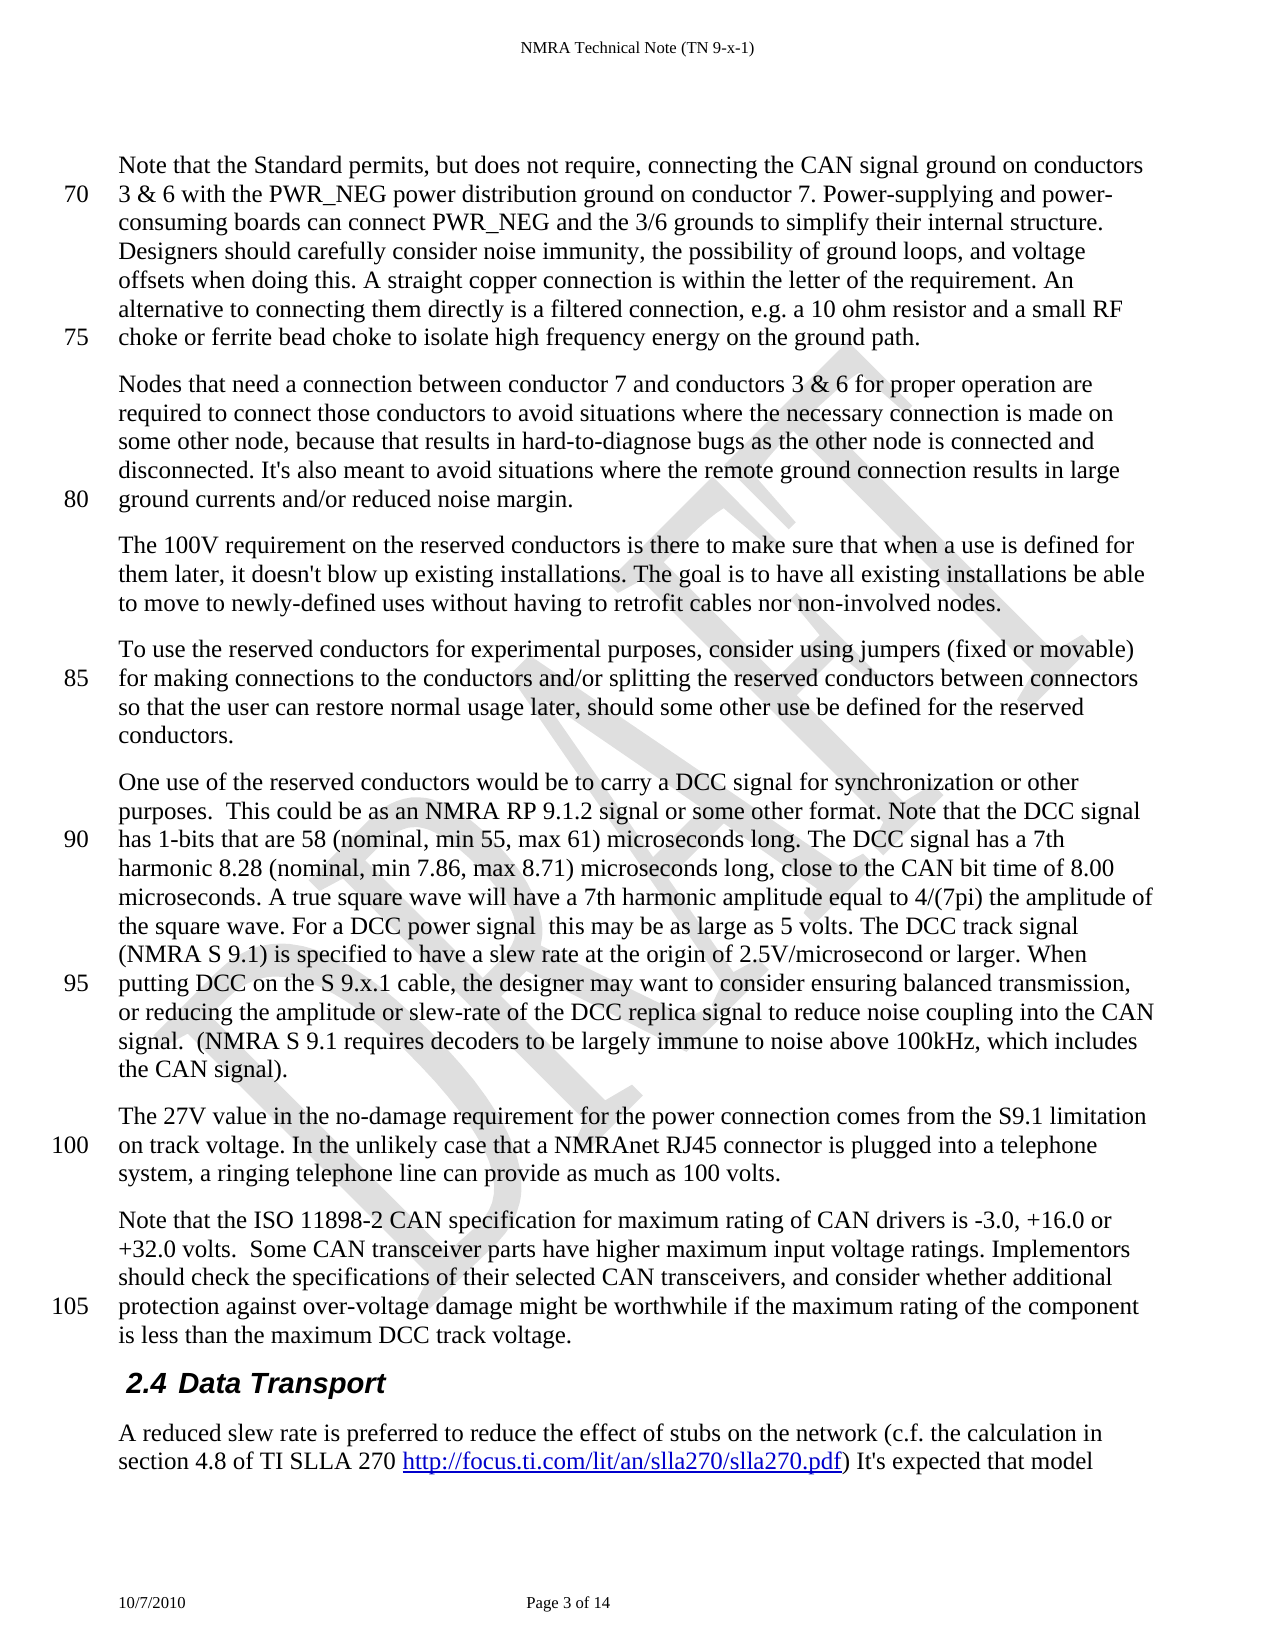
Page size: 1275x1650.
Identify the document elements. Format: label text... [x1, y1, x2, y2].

text Note that the Standard permits, but does not require, connecting the CAN signal ground on conductors 3 & 6 with the PWR_NEG power distribution ground on conductor 7. Power-supplying and power-consuming boards can connect PWR_NEG and the 3/6 grounds to simplify their internal structure. Designers should carefully consider noise immunity, the possibility of ground loops, and voltage offsets when doing this. A straight copper connection is within the letter of the requirement. An alternative to connecting them directly is a filtered connection, e.g. a 10 ohm resistor and a small RF choke or ferrite bead choke to isolate high frequency energy on the ground path. [118, 150, 1157, 351]
text One use of the reserved conductors would be to carry a DCC signal for synchronization or other purposes. This could be as an NMRA RP 9.1.2 signal or some other format. Note that the DCC signal has 1-bits that are 58 (nominal, min 55, max 61) microseconds long. The DCC signal has a 7th harmonic 8.28 (nominal, min 7.86, max 8.71) microseconds long, close to the CAN bit time of 8.00 microseconds. A true square wave will have a 7th harmonic amplitude equal to 4/(7pi) the amplitude of the square wave. For a DCC power signal this may be as large as 5 volts. The DCC track signal (NMRA S 9.1) is specified to have a slew rate at the origin of 2.5V/microsecond or larger. When putting DCC on the S 9.x.1 cable, the designer may want to consider ensuring balanced transmission, or reducing the amplitude or slew-rate of the DCC replica signal to reduce noise coupling into the CAN signal. (NMRA S 9.1 requires decoders to be largely immune to noise above 100kHz, which includes the CAN signal). [118, 767, 720, 1083]
text The 100V requirement on the reserved conductors is there to make sure that when a use is defined for them later, it doesn't blow up existing installations. The goal is to have all existing installations be able to move to newly-defined uses without having to retrofit cables nor non-involved nodes. [934, 530, 1157, 617]
text To use the reserved conductors for experimental purposes, consider using jumpers (fixed or movable) for making connections to the conductors and/or splitting the reserved conductors between connectors so that the user can restore normal usage later, should some other use be defined for the reserved conductors. [798, 634, 1157, 749]
text The 100V requirement on the reserved conductors is there to make sure that when a use is defined for them later, it doesn't blow up existing installations. The goal is to have all existing installations be able to move to newly-defined uses without having to retrofit cables nor non-involved nodes. [118, 530, 677, 617]
text The 27V value in the no-damage requirement for the power connection comes from the S9.1 limitation on track voltage. In the unlikely case that a NMRAnet RJ45 connector is plugged into a telephone system, a ringing telephone line can provide as much as 100 volts. [297, 1101, 494, 1187]
text One use of the reserved conductors would be to carry a DCC signal for synchronization or other purposes. This could be as an NMRA RP 9.1.2 signal or some other format. Note that the DCC signal has 1-bits that are 58 (nominal, min 55, max 61) microseconds long. The DCC signal has a 7th harmonic 8.28 (nominal, min 7.86, max 8.71) microseconds long, close to the CAN bit time of 8.00 microseconds. A true square wave will have a 7th harmonic amplitude equal to 4/(7pi) the amplitude of the square wave. For a DCC power signal this may be as large as 5 volts. The DCC track signal (NMRA S 9.1) is specified to have a slew rate at the origin of 2.5V/microsecond or larger. When putting DCC on the S 9.x.1 cable, the designer may want to consider ensuring balanced transmission, or reducing the amplitude or slew-rate of the DCC replica signal to reduce noise coupling into the CAN signal. (NMRA S 9.1 requires decoders to be largely immune to noise above 100kHz, which includes the CAN signal). [216, 977, 435, 1083]
text Nodes that need a connection between conductor 7 and conductors 3 & 6 for proper operation are required to connect those conductors to avoid situations where the necessary connection is made on some other node, because that results in hard-to-diagnose bugs as the other node is connected and disconnected. It's also meant to avoid situations where the remote ground connection results in large ground currents and/or reduced noise margin. [118, 369, 819, 513]
text The 27V value in the no-damage requirement for the power connection comes from the S9.1 limitation on track voltage. In the unlikely case that a NMRAnet RJ45 connector is plugged into a telephone system, a ringing telephone line can provide as much as 100 volts. [490, 1101, 1157, 1187]
text One use of the reserved conductors would be to carry a DCC signal for synchronization or other purposes. This could be as an NMRA RP 9.1.2 signal or some other format. Note that the DCC signal has 1-bits that are 58 (nominal, min 55, max 61) microseconds long. The DCC signal has a 7th harmonic 8.28 (nominal, min 7.86, max 8.71) microseconds long, close to the CAN bit time of 8.00 microseconds. A true square wave will have a 7th harmonic amplitude equal to 4/(7pi) the amplitude of the square wave. For a DCC power signal this may be as large as 5 volts. The DCC track signal (NMRA S 9.1) is specified to have a slew rate at the origin of 2.5V/microsecond or larger. When putting DCC on the S 9.x.1 cable, the designer may want to consider ensuring balanced transmission, or reducing the amplitude or slew-rate of the DCC replica signal to reduce noise coupling into the CAN signal. (NMRA S 9.1 requires decoders to be largely immune to noise above 100kHz, which includes the CAN signal). [502, 767, 1157, 1083]
text The 100V requirement on the reserved conductors is there to make sure that when a use is defined for them later, it doesn't blow up existing installations. The goal is to have all existing installations be able to move to newly-defined uses without having to retrofit cables nor non-involved nodes. [665, 530, 978, 617]
text A reduced slew rate is preferred to reduce the effect of stubs on the network (c.f. the calculation in section 4.8 of TI SLLA 270 http://focus.ti.com/lit/an/slla270/slla270.pdf) It's expected that model [118, 1418, 1157, 1475]
text Nodes that need a connection between conductor 7 and conductors 3 & 6 for proper operation are required to connect those conductors to avoid situations where the necessary connection is made on some other node, because that results in hard-to-diagnose bugs as the other node is connected and disconnected. It's also meant to avoid situations where the remote ground connection results in large ground currents and/or reduced noise margin. [758, 432, 874, 513]
text Note that the ISO 11898-2 CAN specification for maximum rating of CAN drivers is -3.0, +16.0 or +32.0 volts. Some CAN transceiver parts have higher maximum input voltage ratings. Implementors should check the specifications of their selected CAN transceivers, and consider whether additional protection against over-voltage damage might be worthwhile if the maximum rating of the component is less than the maximum DCC track voltage. [118, 1205, 1157, 1349]
subtitle Data Transport [118, 1366, 1157, 1400]
text The 27V value in the no-damage requirement for the power connection comes from the S9.1 limitation on track voltage. In the unlikely case that a NMRAnet RJ45 connector is plugged into a telephone system, a ringing telephone line can provide as much as 100 volts. [118, 1101, 340, 1187]
text To use the reserved conductors for experimental purposes, consider using jumpers (fixed or movable) for making connections to the conductors and/or splitting the reserved conductors between connectors so that the user can restore normal usage later, should some other use be defined for the reserved conductors. [118, 634, 809, 749]
text Nodes that need a connection between conductor 7 and conductors 3 & 6 for proper operation are required to connect those conductors to avoid situations where the necessary connection is made on some other node, because that results in hard-to-diagnose bugs as the other node is connected and disconnected. It's also meant to avoid situations where the remote ground connection results in large ground currents and/or reduced noise margin. [815, 369, 1157, 513]
text One use of the reserved conductors would be to carry a DCC signal for synchronization or other purposes. This could be as an NMRA RP 9.1.2 signal or some other format. Note that the DCC signal has 1-bits that are 58 (nominal, min 55, max 61) microseconds long. The DCC signal has a 7th harmonic 8.28 (nominal, min 7.86, max 8.71) microseconds long, close to the CAN bit time of 8.00 microseconds. A true square wave will have a 7th harmonic amplitude equal to 4/(7pi) the amplitude of the square wave. For a DCC power signal this may be as large as 5 volts. The DCC track signal (NMRA S 9.1) is specified to have a slew rate at the origin of 2.5V/microsecond or larger. When putting DCC on the S 9.x.1 cable, the designer may want to consider ensuring balanced transmission, or reducing the amplitude or slew-rate of the DCC replica signal to reduce noise coupling into the CAN signal. (NMRA S 9.1 requires decoders to be largely immune to noise above 100kHz, which includes the CAN signal). [366, 828, 515, 977]
